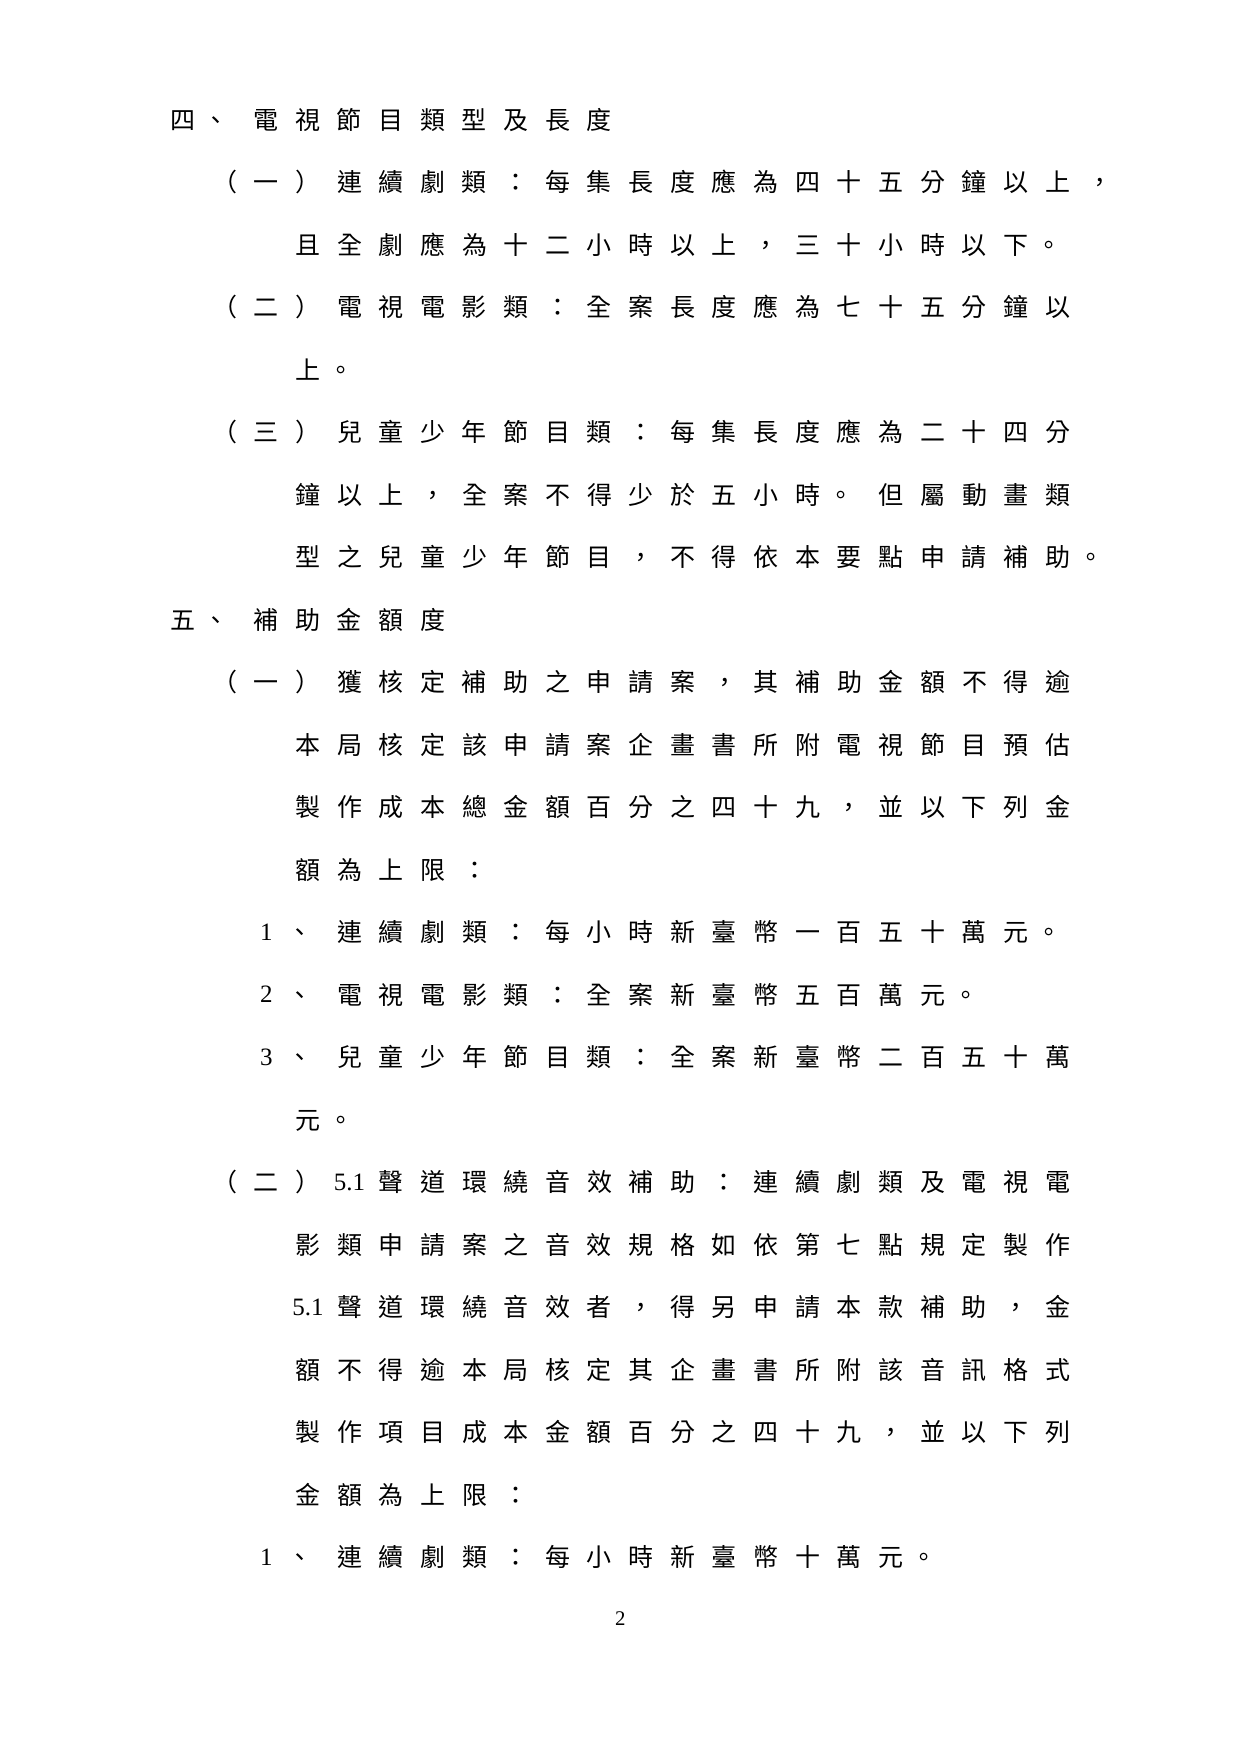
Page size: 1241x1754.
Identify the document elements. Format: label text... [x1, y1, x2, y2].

text 2、電視電影類：全案新臺幣五百萬元。 [224, 952, 1078, 1014]
text 四、電視節目類型及長度 [162, 77, 1078, 139]
text 3、兒童少年節目類：全案新臺幣二百五十萬元。 [224, 1014, 1078, 1139]
text （三）兒童少年節目類：每集長度應為二十四分鐘以上，全案不得少於五小時。但屬動畫類型之兒童少年節目，不得依本要點申請補助。 [187, 389, 1078, 577]
text 五、補助金額度 [162, 577, 1078, 639]
text 1、連續劇類：每小時新臺幣十萬元。 [221, 1514, 1078, 1577]
text （一）獲核定補助之申請案，其補助金額不得逾本局核定該申請案企畫書所附電視節目預估製作成本總金額百分之四十九，並以下列金額為上限： [187, 639, 1078, 889]
text （二）5.1聲道環繞音效補助：連續劇類及電視電影類申請案之音效規格如依第七點規定製作5.1聲道環繞音效者，得另申請本款補助，金額不得逾本局核定其企畫書所附該音訊格式製作項目成本金額百分之四十九，並以下列金額為上限： [191, 1139, 1078, 1514]
text （一）連續劇類：每集長度應為四十五分鐘以上，且全劇應為十二小時以上，三十小時以下。 [187, 139, 1078, 264]
text （二）電視電影類：全案長度應為七十五分鐘以上。 [187, 264, 1078, 389]
text 1、連續劇類：每小時新臺幣一百五十萬元。 [224, 889, 1078, 952]
